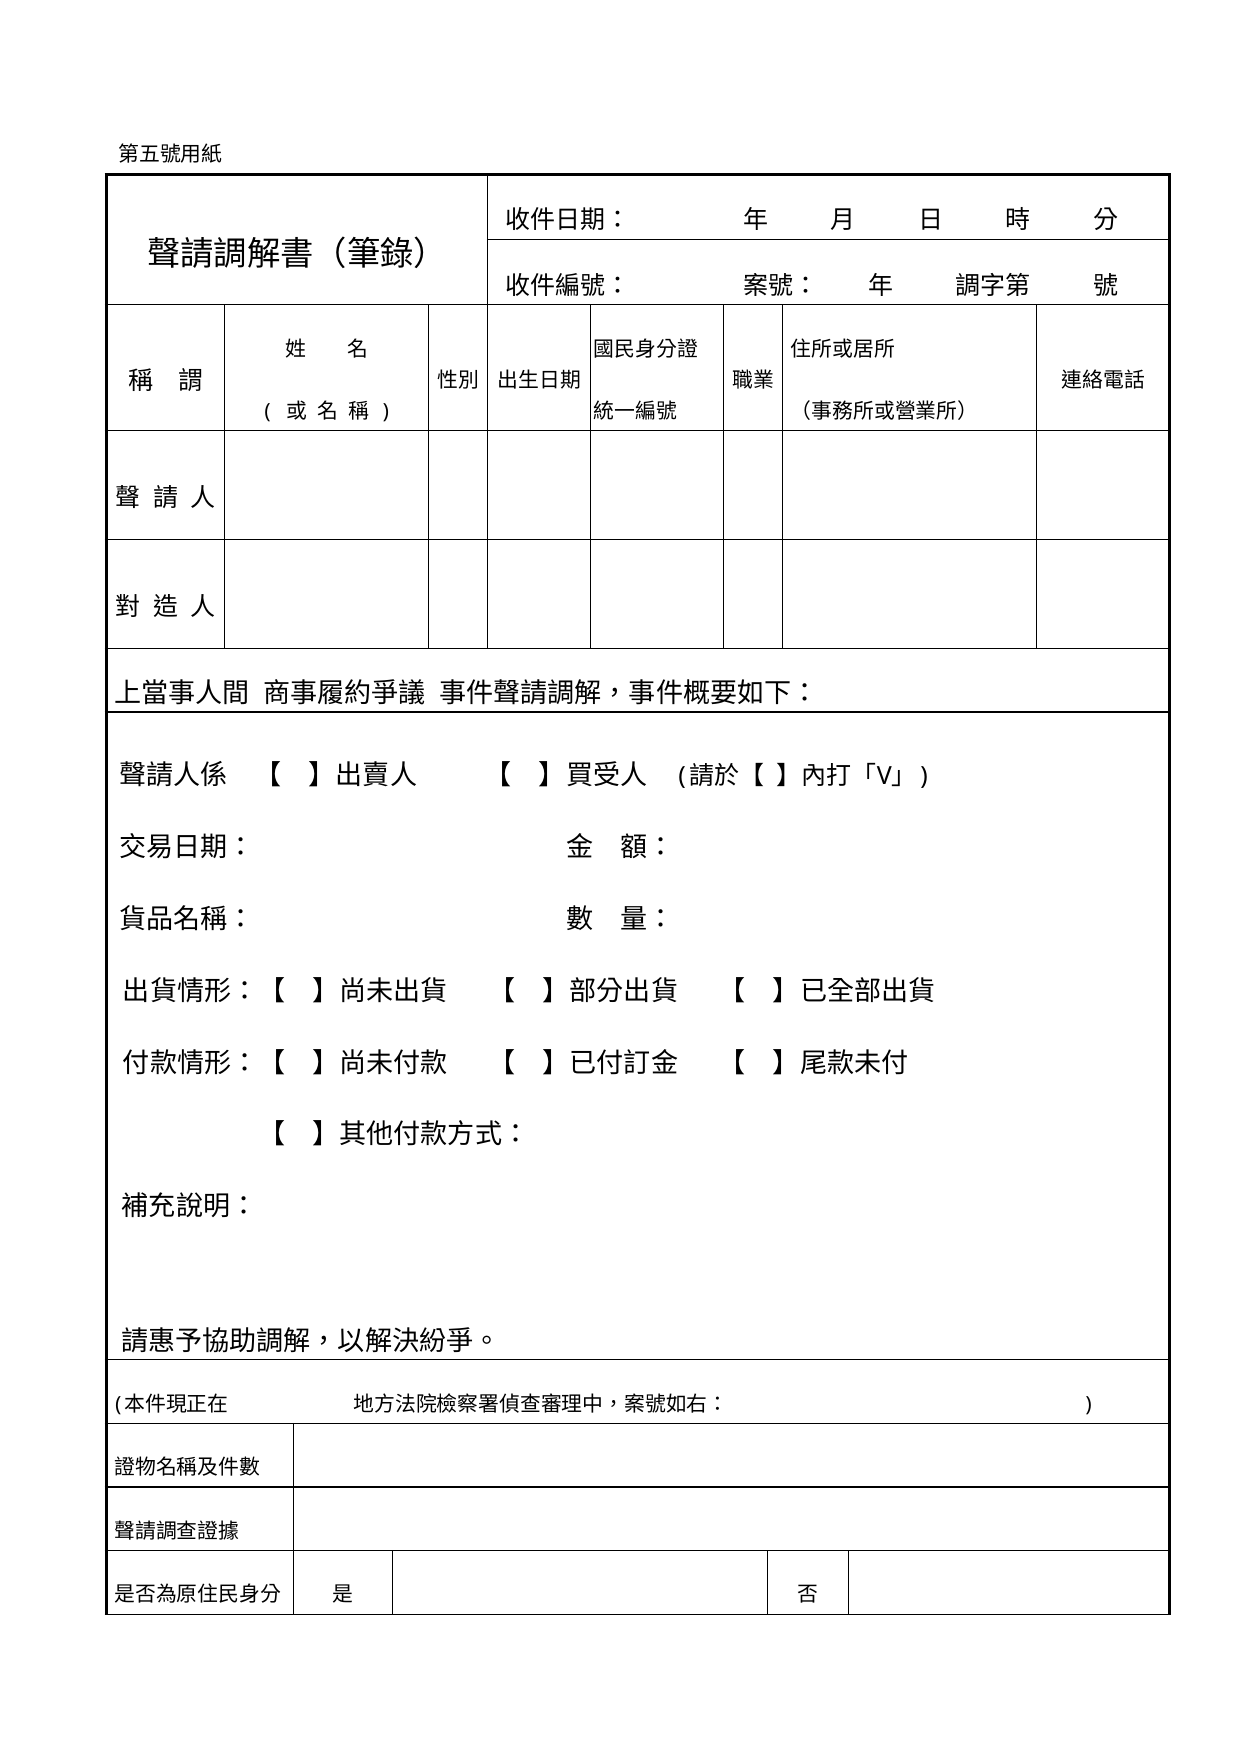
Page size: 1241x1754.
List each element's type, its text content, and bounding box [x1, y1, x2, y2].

table_cell 是 [294, 1551, 392, 1613]
table_cell 連絡電話 [1037, 305, 1168, 430]
table_cell 對 造 人 [108, 540, 224, 648]
table_cell 姓 名 ( 或 名 稱 ) [225, 305, 428, 430]
table_cell [724, 431, 782, 539]
table_cell 聲請調查證據 [108, 1488, 293, 1550]
table_cell (本件現正在 地方法院檢察署偵查審理中，案號如右： ) [108, 1360, 1168, 1423]
table_cell [1037, 431, 1168, 539]
table_header 收件日期： 年 月 日 時 分 [488, 176, 1168, 239]
table_cell 否 [768, 1551, 848, 1613]
table_cell [225, 540, 428, 648]
table_cell 住所或居所 （事務所或營業所） [783, 305, 1036, 430]
table_cell [591, 431, 723, 539]
table_cell [294, 1424, 1168, 1486]
table_cell 出生日期 [488, 305, 590, 430]
table_cell [591, 540, 723, 648]
table_cell 上當事人間 商事履約爭議 事件聲請調解，事件概要如下： [108, 649, 1168, 711]
table_cell 職業 [724, 305, 782, 430]
table_cell 性別 [429, 305, 487, 430]
table_cell [783, 540, 1036, 648]
table_cell [429, 431, 487, 539]
text 第五號用紙 [118, 111, 1152, 173]
table_cell [294, 1488, 1168, 1550]
table_cell 聲請人係 【 】出賣人 【 】買受人 (請於【 】內打「V」) 交易日期： 金 額： 貨品名稱： 數 量： 出貨情形：【 】尚未出貨 【 】部分出貨 【 】已全部出貨 付款情形：【 】尚未付款 【 】已付訂金 【 】尾款未付 【 】其他付款方式： 補充說明： 請惠予協助調解，以解決紛爭。 [108, 713, 1168, 1359]
table_cell [783, 431, 1036, 539]
table_header 聲請調解書（筆錄） [108, 176, 487, 304]
table_cell 是否為原住民身分 [108, 1551, 293, 1613]
table_cell [488, 540, 590, 648]
table_cell [488, 431, 590, 539]
table_cell [225, 431, 428, 539]
table_cell 稱 謂 [108, 305, 224, 430]
table_cell 聲 請 人 [108, 431, 224, 539]
table_cell 國民身分證 統一編號 [591, 305, 723, 430]
table_cell 收件編號： 案號： 年 調字第 號 [488, 240, 1168, 304]
table_cell [393, 1551, 767, 1613]
table_cell [429, 540, 487, 648]
table_cell [724, 540, 782, 648]
table_cell 證物名稱及件數 [108, 1424, 293, 1486]
table_cell [849, 1551, 1168, 1613]
table_cell [1037, 540, 1168, 648]
